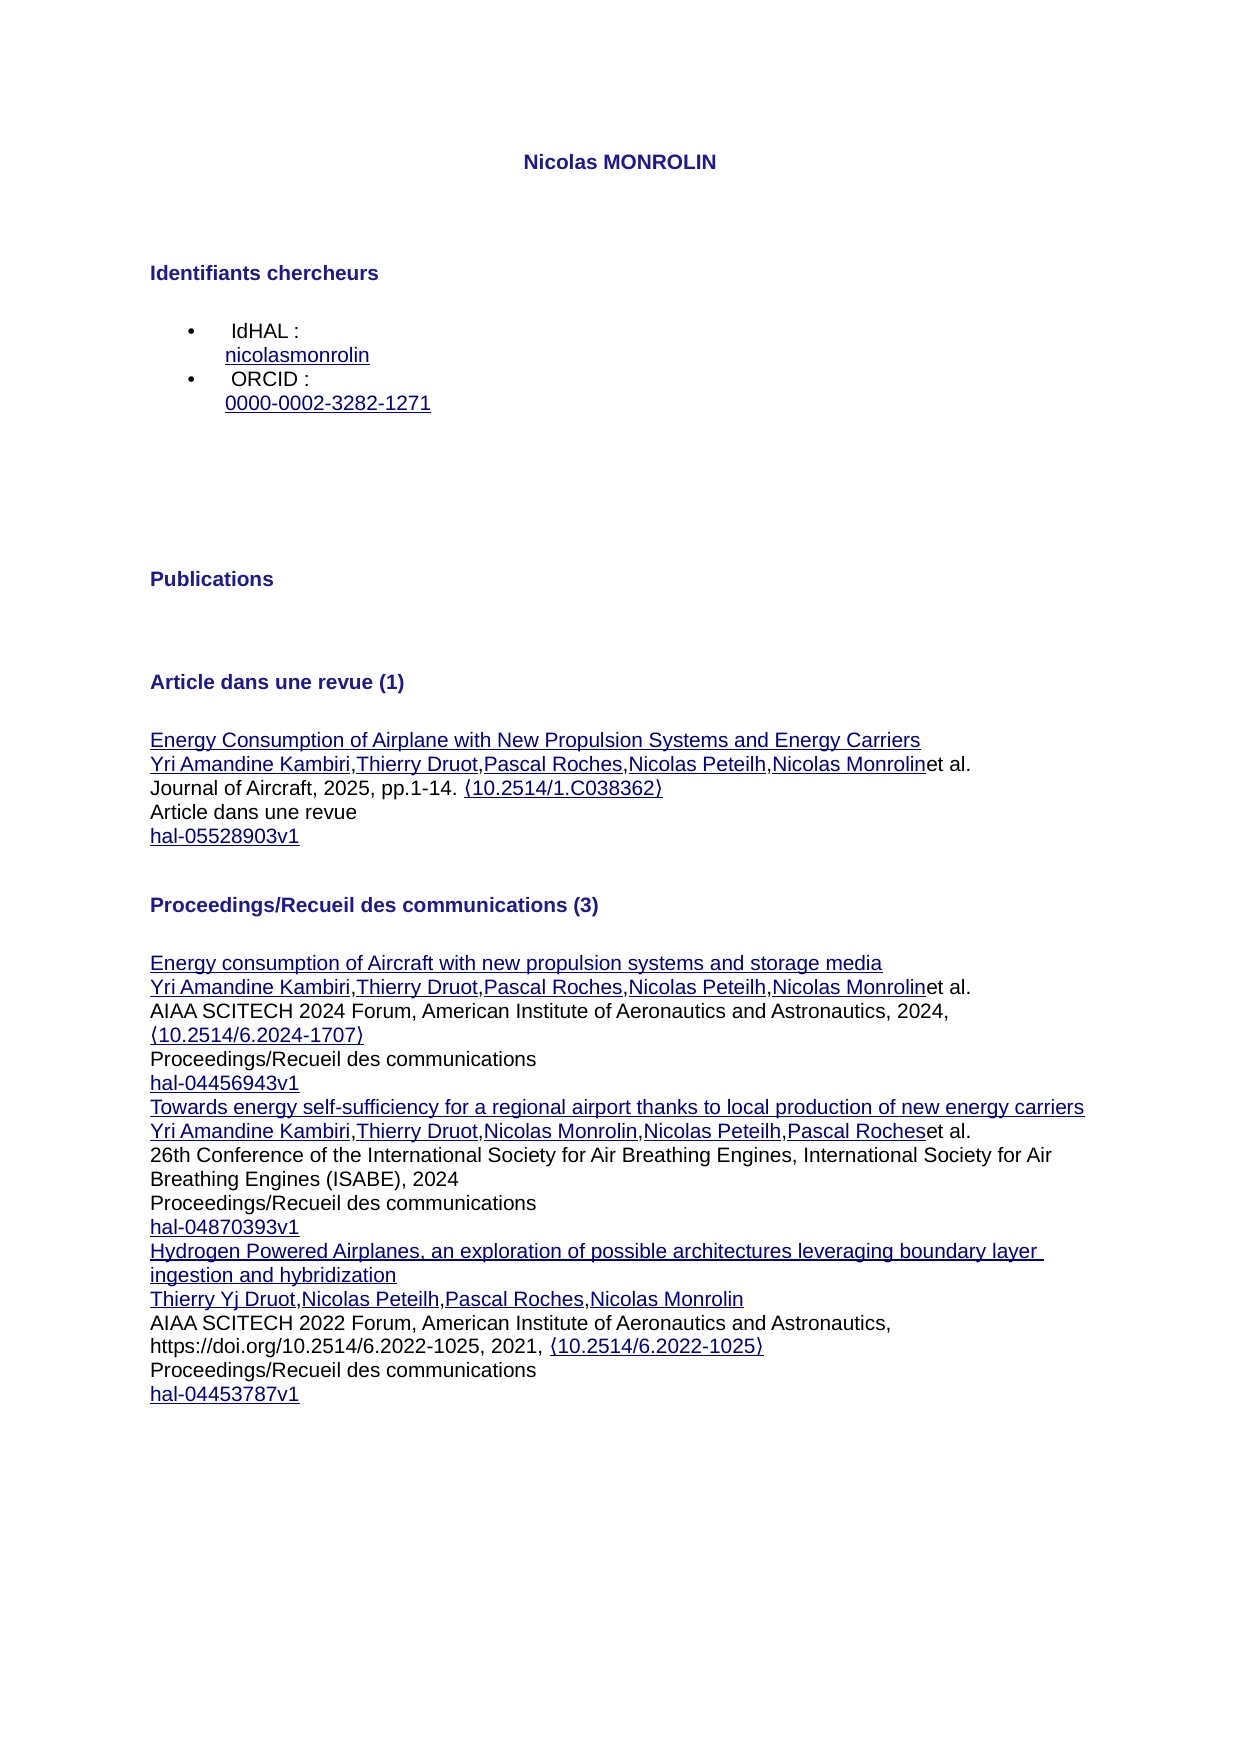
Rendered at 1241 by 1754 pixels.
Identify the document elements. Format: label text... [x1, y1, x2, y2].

table_header Energy Consumption of Airplane with New Propulsion Systems and Energy Carriers Yri Amandine Kambiri,Thierry Druot,Pascal Roches,Nicolas Peteilh,Nicolas Monrolinet al. Journal of Aircraft, 2025, pp.1-14. ⟨10.2514/1.C038362⟩ Article dans une revue hal-05528903v1 [150, 728, 1090, 848]
list nicolasmonrolin [187, 343, 1090, 367]
table_header Energy consumption of Aircraft with new propulsion systems and storage media Yri Amandine Kambiri,Thierry Druot,Pascal Roches,Nicolas Peteilh,Nicolas Monrolinet al. AIAA SCITECH 2024 Forum, American Institute of Aeronautics and Astronautics, 2024, ⟨10.2514/6.2024-1707⟩ Proceedings/Recueil des communications hal-04456943v1 [150, 951, 1090, 1095]
subtitle Publications [150, 567, 1090, 591]
list IdHAL : [187, 319, 1090, 343]
subtitle Article dans une revue (1) [150, 670, 1090, 694]
subtitle Identifiants chercheurs [150, 260, 1090, 284]
list ORCID : [187, 367, 1090, 391]
subtitle Nicolas MONROLIN [150, 150, 1090, 174]
subtitle Proceedings/Recueil des communications (3) [150, 893, 1090, 917]
table_cell Hydrogen Powered Airplanes, an exploration of possible architectures leveraging boundary layer ingestion and hybridization Thierry Yj Druot,Nicolas Peteilh,Pascal Roches,Nicolas Monrolin AIAA SCITECH 2022 Forum, American Institute of Aeronautics and Astronautics, https://doi.org/10.2514/6.2022-1025, 2021, ⟨10.2514/6.2022-1025⟩ Proceedings/Recueil des communications hal-04453787v1 [150, 1239, 1090, 1406]
list 0000-0002-3282-1271 [187, 391, 1090, 414]
table_cell Towards energy self-sufficiency for a regional airport thanks to local production of new energy carriers Yri Amandine Kambiri,Thierry Druot,Nicolas Monrolin,Nicolas Peteilh,Pascal Rocheset al. 26th Conference of the International Society for Air Breathing Engines, International Society for Air Breathing Engines (ISABE), 2024 Proceedings/Recueil des communications hal-04870393v1 [150, 1095, 1090, 1238]
